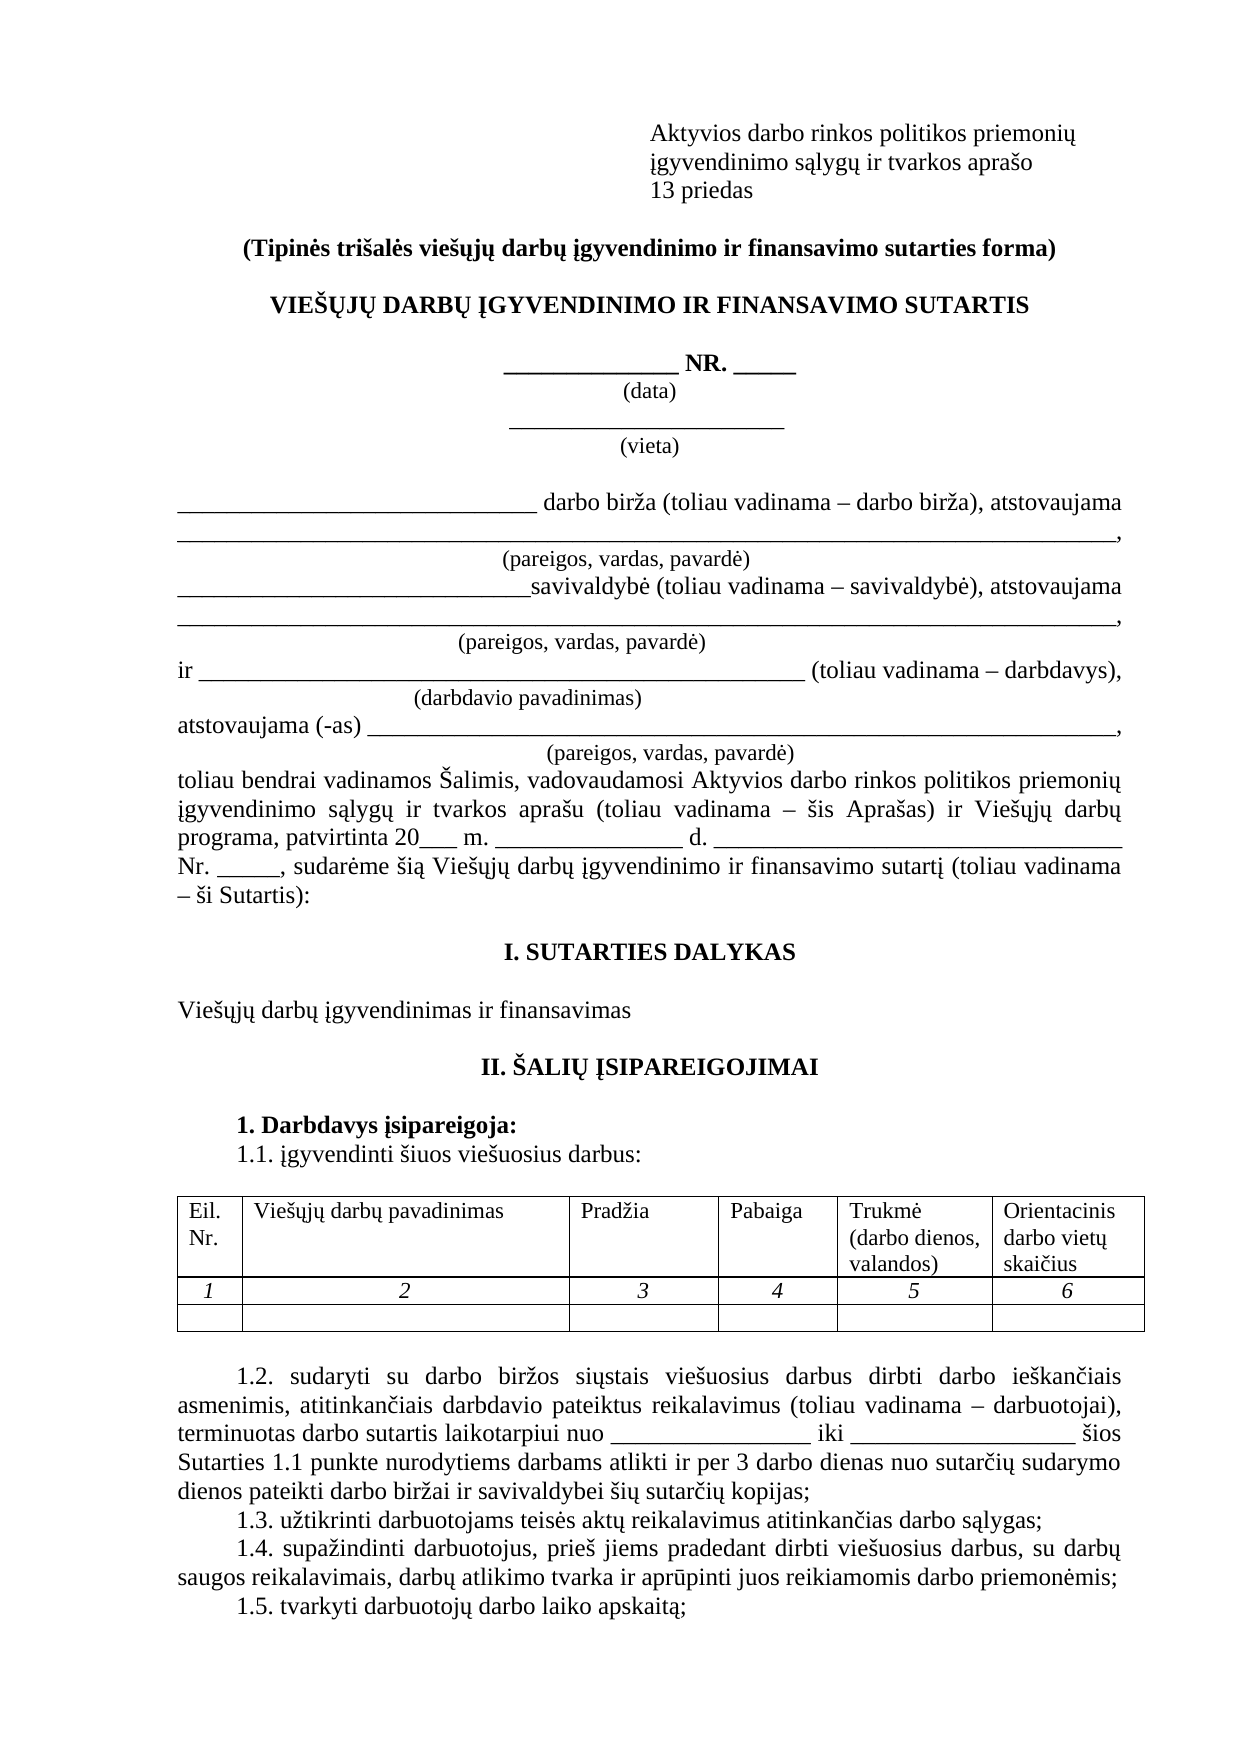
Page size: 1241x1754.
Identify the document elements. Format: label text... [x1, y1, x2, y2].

text Viešųjų darbų įgyvendinimas ir finansavimas [177, 995, 1122, 1024]
text 13 priedas [649, 176, 1122, 204]
text ______________ NR. _____ [177, 348, 1122, 377]
text 1.3. užtikrinti darbuotojams teisės aktų reikalavimus atitinkančias darbo sąlygas; [177, 1505, 1122, 1533]
text įgyvendinimo sąlygų ir tvarkos aprašo [649, 147, 1122, 176]
table_cell 5 [838, 1278, 992, 1304]
text toliau bendrai vadinamos Šalimis, vadovaudamosi Aktyvios darbo rinkos politikos priemonių įgyvendinimo sąlygų ir tvarkos aprašu (toliau vadinama – šis Aprašas) ir Viešųjų darbų programa, patvirtinta 20___ m. _______________ d. [177, 765, 1122, 851]
text (pareigos, vardas, pavardė) [177, 628, 1122, 655]
table_cell 6 [993, 1278, 1144, 1304]
table_cell 1 [178, 1278, 242, 1304]
text (pareigos, vardas, pavardė) [177, 544, 1122, 571]
table_header Pabaiga [719, 1197, 837, 1276]
table_header Eil. Nr. [178, 1197, 242, 1276]
text 1. Darbdavys įsipareigoja: [177, 1110, 1122, 1139]
text 1.1. įgyvendinti šiuos viešuosius darbus: [177, 1139, 1122, 1167]
table_cell 3 [570, 1278, 718, 1304]
table_header Orientacinis darbo vietų skaičius [993, 1197, 1144, 1276]
table_cell [570, 1305, 718, 1331]
text _ darbo birža (toliau vadinama – darbo birža), atstovaujama [177, 487, 1122, 516]
text 1.4. supažindinti darbuotojus, prieš jiems pradedant dirbti viešuosius darbus, su darbų saugos reikalavimais, darbų atlikimo tvarka ir aprūpinti juos reikiamomis darbo priemonėmis; [177, 1533, 1122, 1591]
table_header Pradžia [570, 1197, 718, 1276]
table_cell [243, 1305, 569, 1331]
table_cell [719, 1305, 837, 1331]
text VIEŠŲJŲ DARBŲ įgyvendinimo ir Finansavimo sutartis [177, 291, 1122, 319]
table_cell 4 [719, 1278, 837, 1304]
text ______________________ [177, 403, 1122, 432]
text (vieta) [177, 432, 1122, 458]
text I. SUTARTIES DALYKAS [177, 937, 1122, 966]
text ir (toliau vadinama – darbdavys), [177, 655, 1122, 683]
text _ , [177, 516, 1122, 544]
table_header Viešųjų darbų pavadinimas [243, 1197, 569, 1276]
text _ savivaldybė (toliau vadinama – savivaldybė), atstovaujama [177, 571, 1122, 600]
text (data) [177, 377, 1122, 403]
text 1.2. sudaryti su darbo biržos siųstais viešuosius darbus dirbti darbo ieškančiais asmenimis, atitinkančiais darbdavio pateiktus reikalavimus (toliau vadinama – darbuotojai), terminuotas darbo sutartis laikotarpiui nuo ________________ iki __________________ šios Sutarties 1.1 punkte nurodytiems darbams atlikti ir per 3 darbo dienas nuo sutarčių sudarymo dienos pateikti darbo biržai ir savivaldybei šių sutarčių kopijas; [177, 1361, 1122, 1505]
table_cell [178, 1305, 242, 1331]
text (pareigos, vardas, pavardė) [177, 739, 1122, 765]
text _ , [177, 600, 1122, 628]
text Aktyvios darbo rinkos politikos priemonių [649, 118, 1122, 147]
text 1.5. tvarkyti darbuotojų darbo laiko apskaitą; [177, 1591, 1122, 1620]
table_cell [993, 1305, 1144, 1331]
text (darbdavio pavadinimas) [177, 683, 840, 710]
table_cell 2 [243, 1278, 569, 1304]
table_header Trukmė (darbo dienos, valandos) [838, 1197, 992, 1276]
text II. ŠALIŲ ĮSIPAREIGOJIMAI [177, 1052, 1122, 1081]
text atstovaujama (-as) , [177, 710, 1122, 739]
text Nr. _____, sudarėme šią Viešųjų darbų įgyvendinimo ir finansavimo sutartį (toliau vadinama – ši Sutartis): [177, 851, 1122, 909]
table_cell [838, 1305, 992, 1331]
text (Tipinės trišalės viešųjų darbų įgyvendinimo ir finansavimo sutarties forma) [177, 233, 1122, 262]
